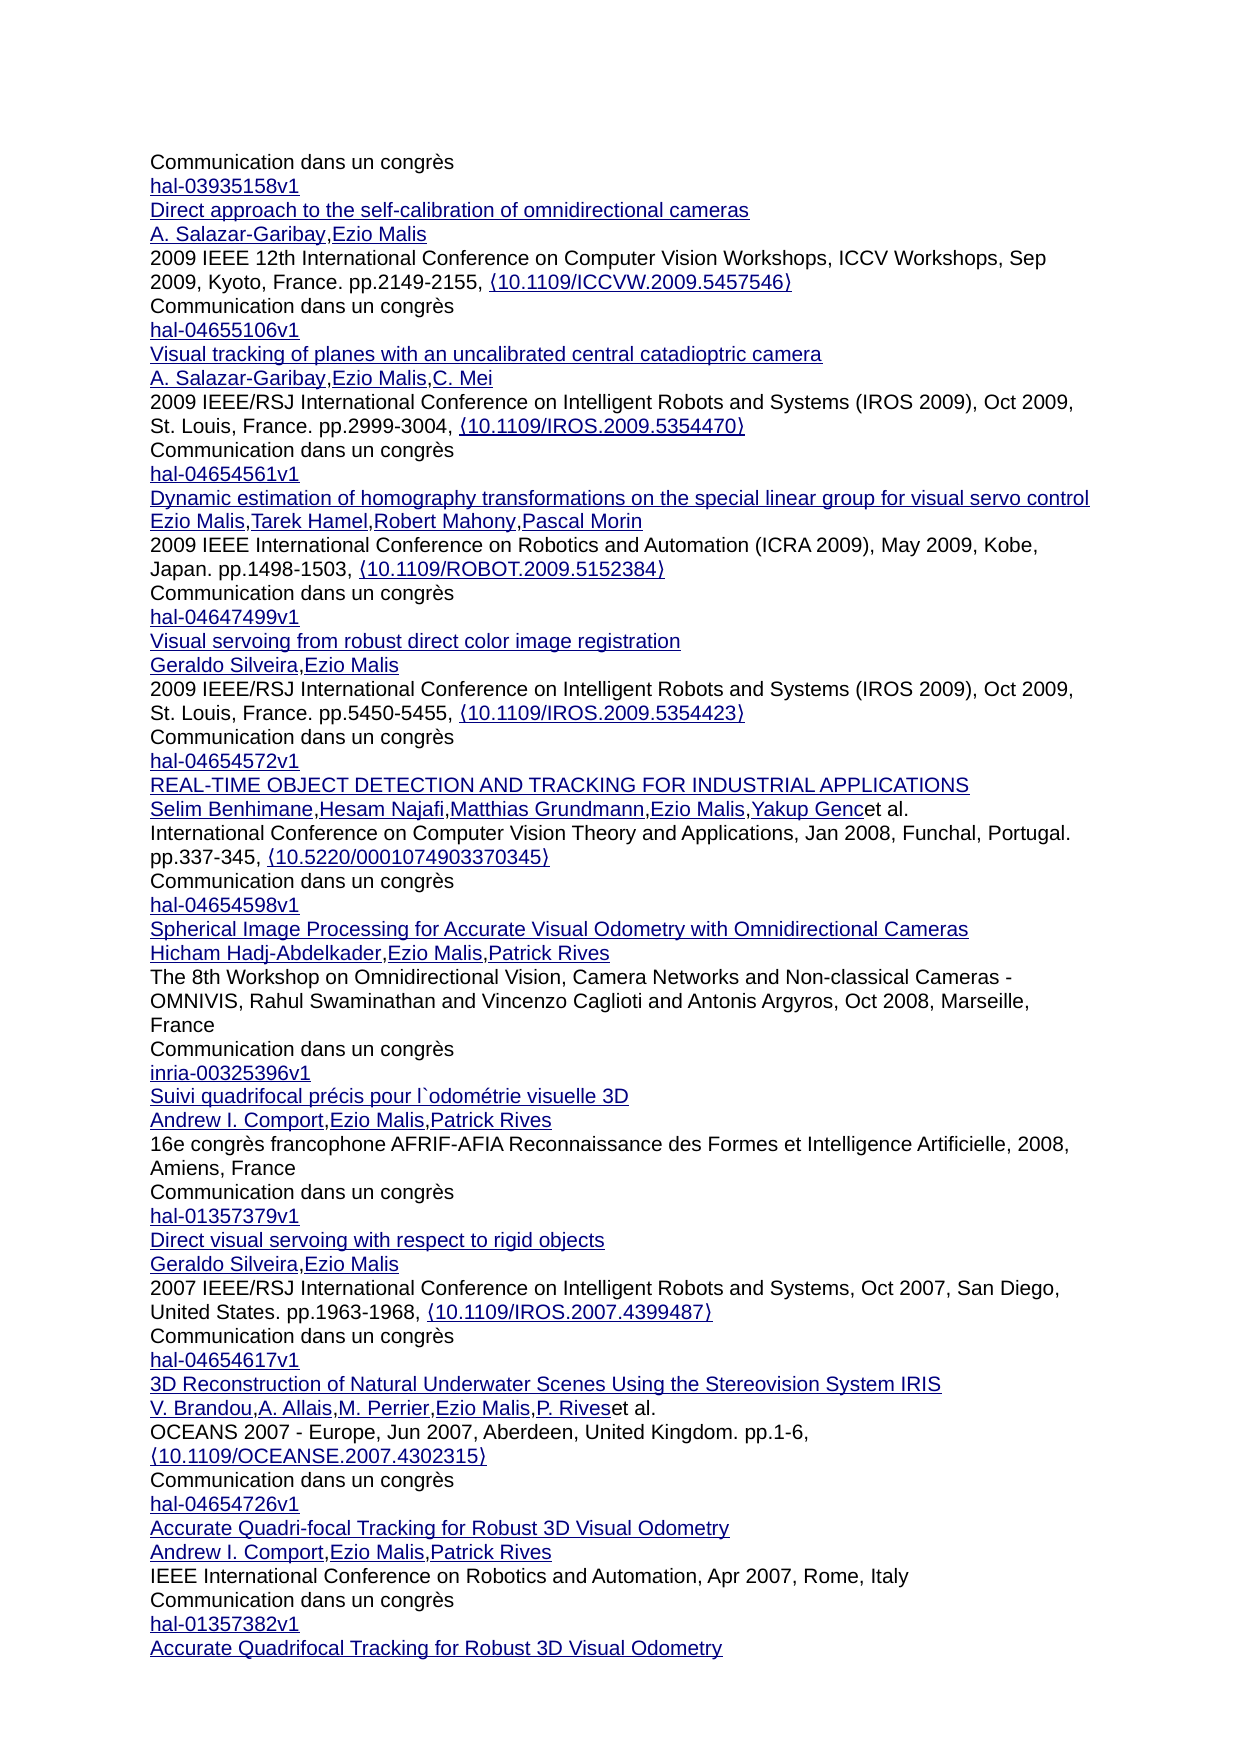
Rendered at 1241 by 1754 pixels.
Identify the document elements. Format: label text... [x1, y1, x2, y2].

table_cell Suivi quadrifocal précis pour l`odométrie visuelle 3D Andrew I. Comport,Ezio Malis,Patrick Rives 16e congrès francophone AFRIF-AFIA Reconnaissance des Formes et Intelligence Artificielle, 2008, Amiens, France Communication dans un congrès hal-01357379v1 [150, 1084, 1090, 1228]
table_cell Dynamic estimation of homography transformations on the special linear group for visual servo control [150, 485, 1090, 506]
table_cell Visual servoing from robust direct color image registration Geraldo Silveira,Ezio Malis 2009 IEEE/RSJ International Conference on Intelligent Robots and Systems (IROS 2009), Oct 2009, St. Louis, France. pp.5450-5455, ⟨10.1109/IROS.2009.5354423⟩ Communication dans un congrès hal-04654572v1 [150, 629, 1090, 773]
table_cell Accurate Quadri-focal Tracking for Robust 3D Visual Odometry Andrew I. Comport,Ezio Malis,Patrick Rives IEEE International Conference on Robotics and Automation, Apr 2007, Rome, Italy Communication dans un congrès hal-01357382v1 [150, 1516, 1090, 1635]
table_cell Spherical Image Processing for Accurate Visual Odometry with Omnidirectional Cameras Hicham Hadj-Abdelkader,Ezio Malis,Patrick Rives The 8th Workshop on Omnidirectional Vision, Camera Networks and Non-classical Cameras - OMNIVIS, Rahul Swaminathan and Vincenzo Caglioti and Antonis Argyros, Oct 2008, Marseille, France Communication dans un congrès inria-00325396v1 [150, 917, 1090, 1084]
table_cell 3D Reconstruction of Natural Underwater Scenes Using the Stereovision System IRIS V. Brandou,A. Allais,M. Perrier,Ezio Malis,P. Riveset al. OCEANS 2007 - Europe, Jun 2007, Aberdeen, United Kingdom. pp.1-6, ⟨10.1109/OCEANSE.2007.4302315⟩ Communication dans un congrès hal-04654726v1 [150, 1372, 1090, 1516]
table_cell Direct approach to the self-calibration of omnidirectional cameras A. Salazar-Garibay,Ezio Malis 2009 IEEE 12th International Conference on Computer Vision Workshops, ICCV Workshops, Sep 2009, Kyoto, France. pp.2149-2155, ⟨10.1109/ICCVW.2009.5457546⟩ Communication dans un congrès hal-04655106v1 [150, 198, 1090, 342]
table_cell Accurate Quadrifocal Tracking for Robust 3D Visual Odometry [150, 1635, 1090, 1659]
table_cell Visual tracking of planes with an uncalibrated central catadioptric camera A. Salazar-Garibay,Ezio Malis,C. Mei 2009 IEEE/RSJ International Conference on Intelligent Robots and Systems (IROS 2009), Oct 2009, St. Louis, France. pp.2999-3004, ⟨10.1109/IROS.2009.5354470⟩ Communication dans un congrès hal-04654561v1 [150, 342, 1090, 485]
table_cell Communication dans un congrès hal-03935158v1 [150, 150, 1090, 198]
table_cell REAL-TIME OBJECT DETECTION AND TRACKING FOR INDUSTRIAL APPLICATIONS Selim Benhimane,Hesam Najafi,Matthias Grundmann,Ezio Malis,Yakup Gencet al. International Conference on Computer Vision Theory and Applications, Jan 2008, Funchal, Portugal. pp.337-345, ⟨10.5220/0001074903370345⟩ Communication dans un congrès hal-04654598v1 [150, 773, 1090, 917]
table_cell Ezio Malis,Tarek Hamel,Robert Mahony,Pascal Morin 2009 IEEE International Conference on Robotics and Automation (ICRA 2009), May 2009, Kobe, Japan. pp.1498-1503, ⟨10.1109/ROBOT.2009.5152384⟩ Communication dans un congrès hal-04647499v1 [150, 507, 1090, 629]
table_cell Direct visual servoing with respect to rigid objects Geraldo Silveira,Ezio Malis 2007 IEEE/RSJ International Conference on Intelligent Robots and Systems, Oct 2007, San Diego, United States. pp.1963-1968, ⟨10.1109/IROS.2007.4399487⟩ Communication dans un congrès hal-04654617v1 [150, 1228, 1090, 1372]
